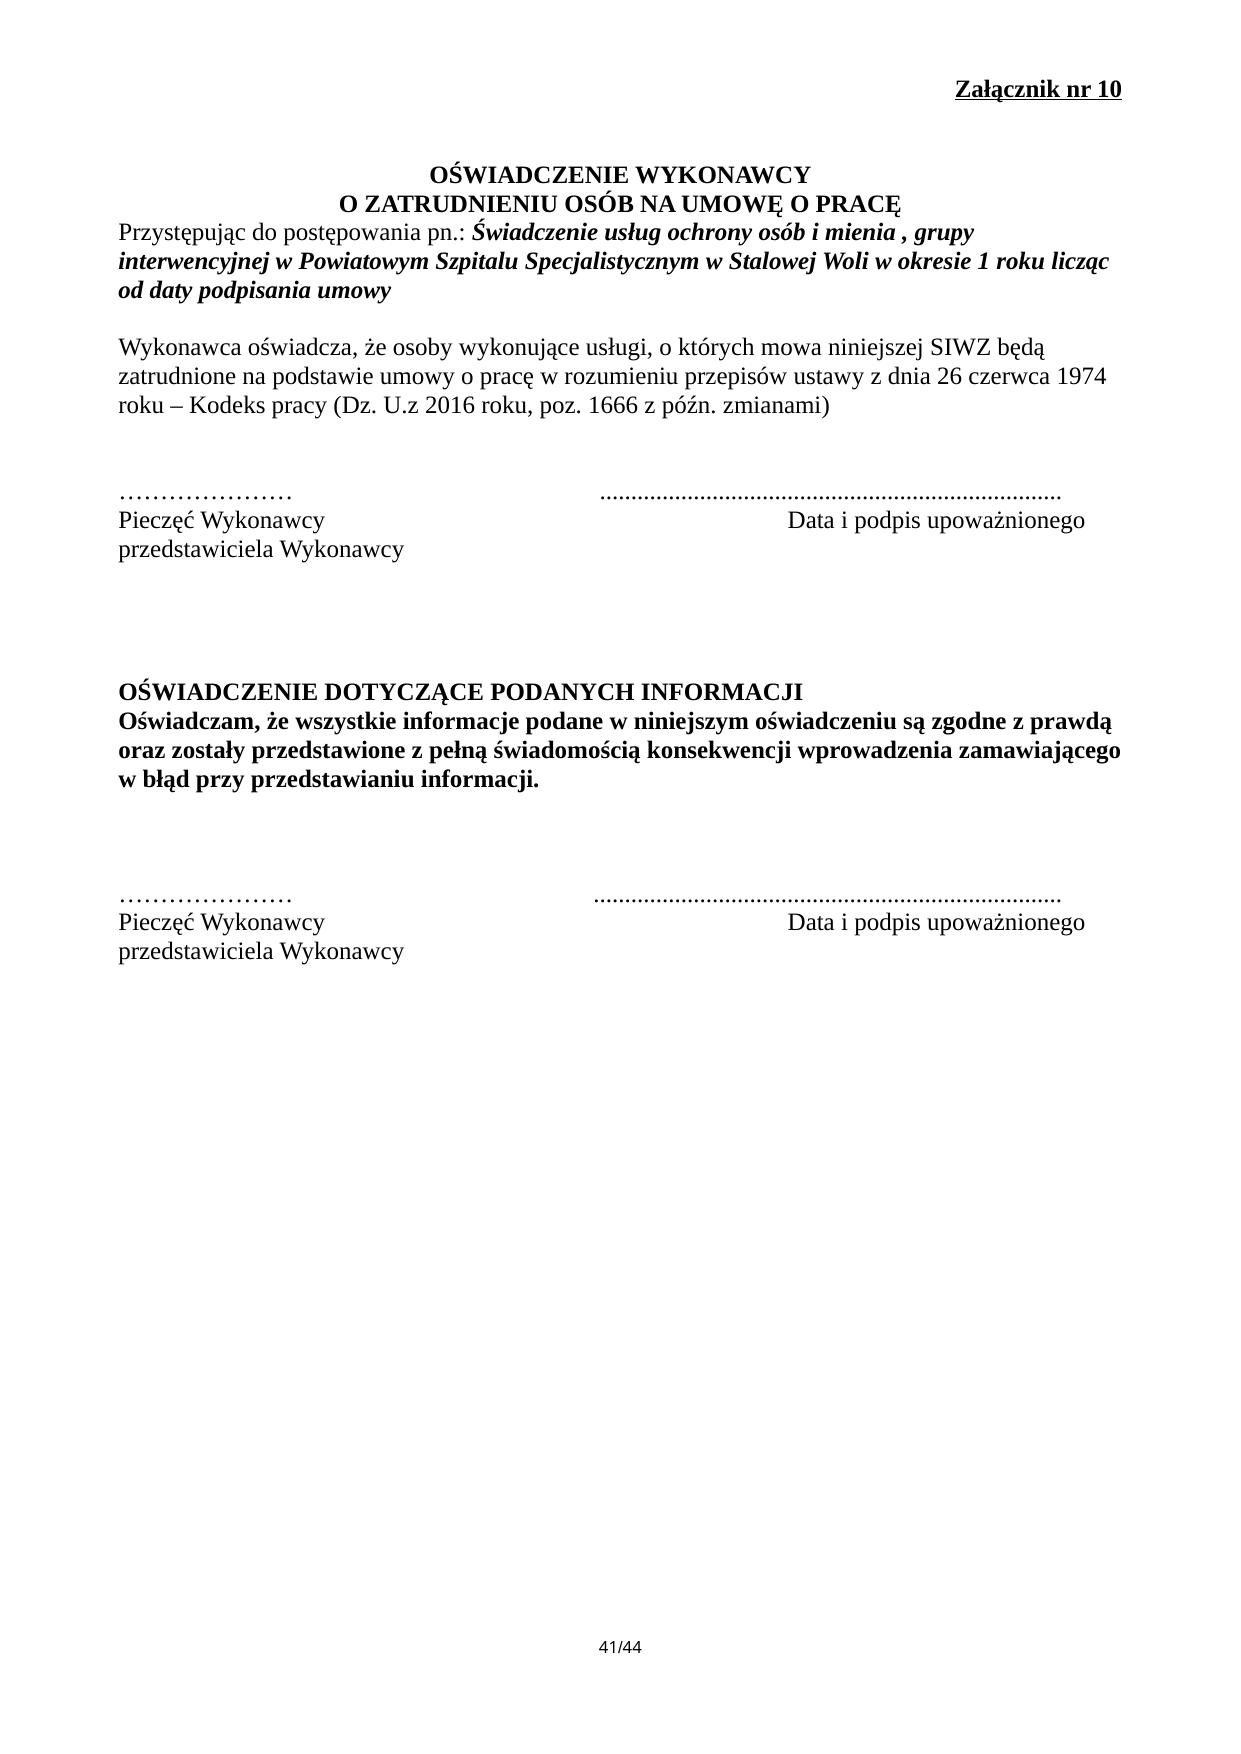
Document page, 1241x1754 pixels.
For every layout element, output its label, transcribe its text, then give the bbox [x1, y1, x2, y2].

text O ZATRUDNIENIU OSÓB NA UMOWĘ O PRACĘ [118, 189, 1122, 217]
text ………………… ........................................................................... [118, 879, 1122, 907]
text Wykonawca oświadcza, że osoby wykonujące usługi, o których mowa niniejszej SIWZ będą zatrudnione na podstawie umowy o pracę w rozumieniu przepisów ustawy z dnia 26 czerwca 1974 roku – Kodeks pracy (Dz. U.z 2016 roku, poz. 1666 z późn. zmianami) [118, 332, 1122, 419]
text Załącznik nr 10 [118, 74, 1122, 102]
text OŚWIADCZENIE DOTYCZĄCE PODANYCH INFORMACJI [118, 677, 1122, 706]
text Pieczęć Wykonawcy Data i podpis upoważnionego przedstawiciela Wykonawcy [118, 907, 1122, 965]
text ………………… .......................................................................... [118, 476, 1122, 505]
text Przystępując do postępowania pn.: Świadczenie usług ochrony osób i mienia , grupy interwencyjnej w Powiatowym Szpitalu Specjalistycznym w Stalowej Woli w okresie 1 roku licząc od daty podpisania umowy [118, 217, 1122, 304]
text Oświadczam, że wszystkie informacje podane w niniejszym oświadczeniu są zgodne z prawdą oraz zostały przedstawione z pełną świadomością konsekwencji wprowadzenia zamawiającego w błąd przy przedstawianiu informacji. [118, 706, 1122, 792]
text OŚWIADCZENIE WYKONAWCY [118, 160, 1122, 189]
text Pieczęć Wykonawcy Data i podpis upoważnionego przedstawiciela Wykonawcy [118, 505, 1122, 562]
